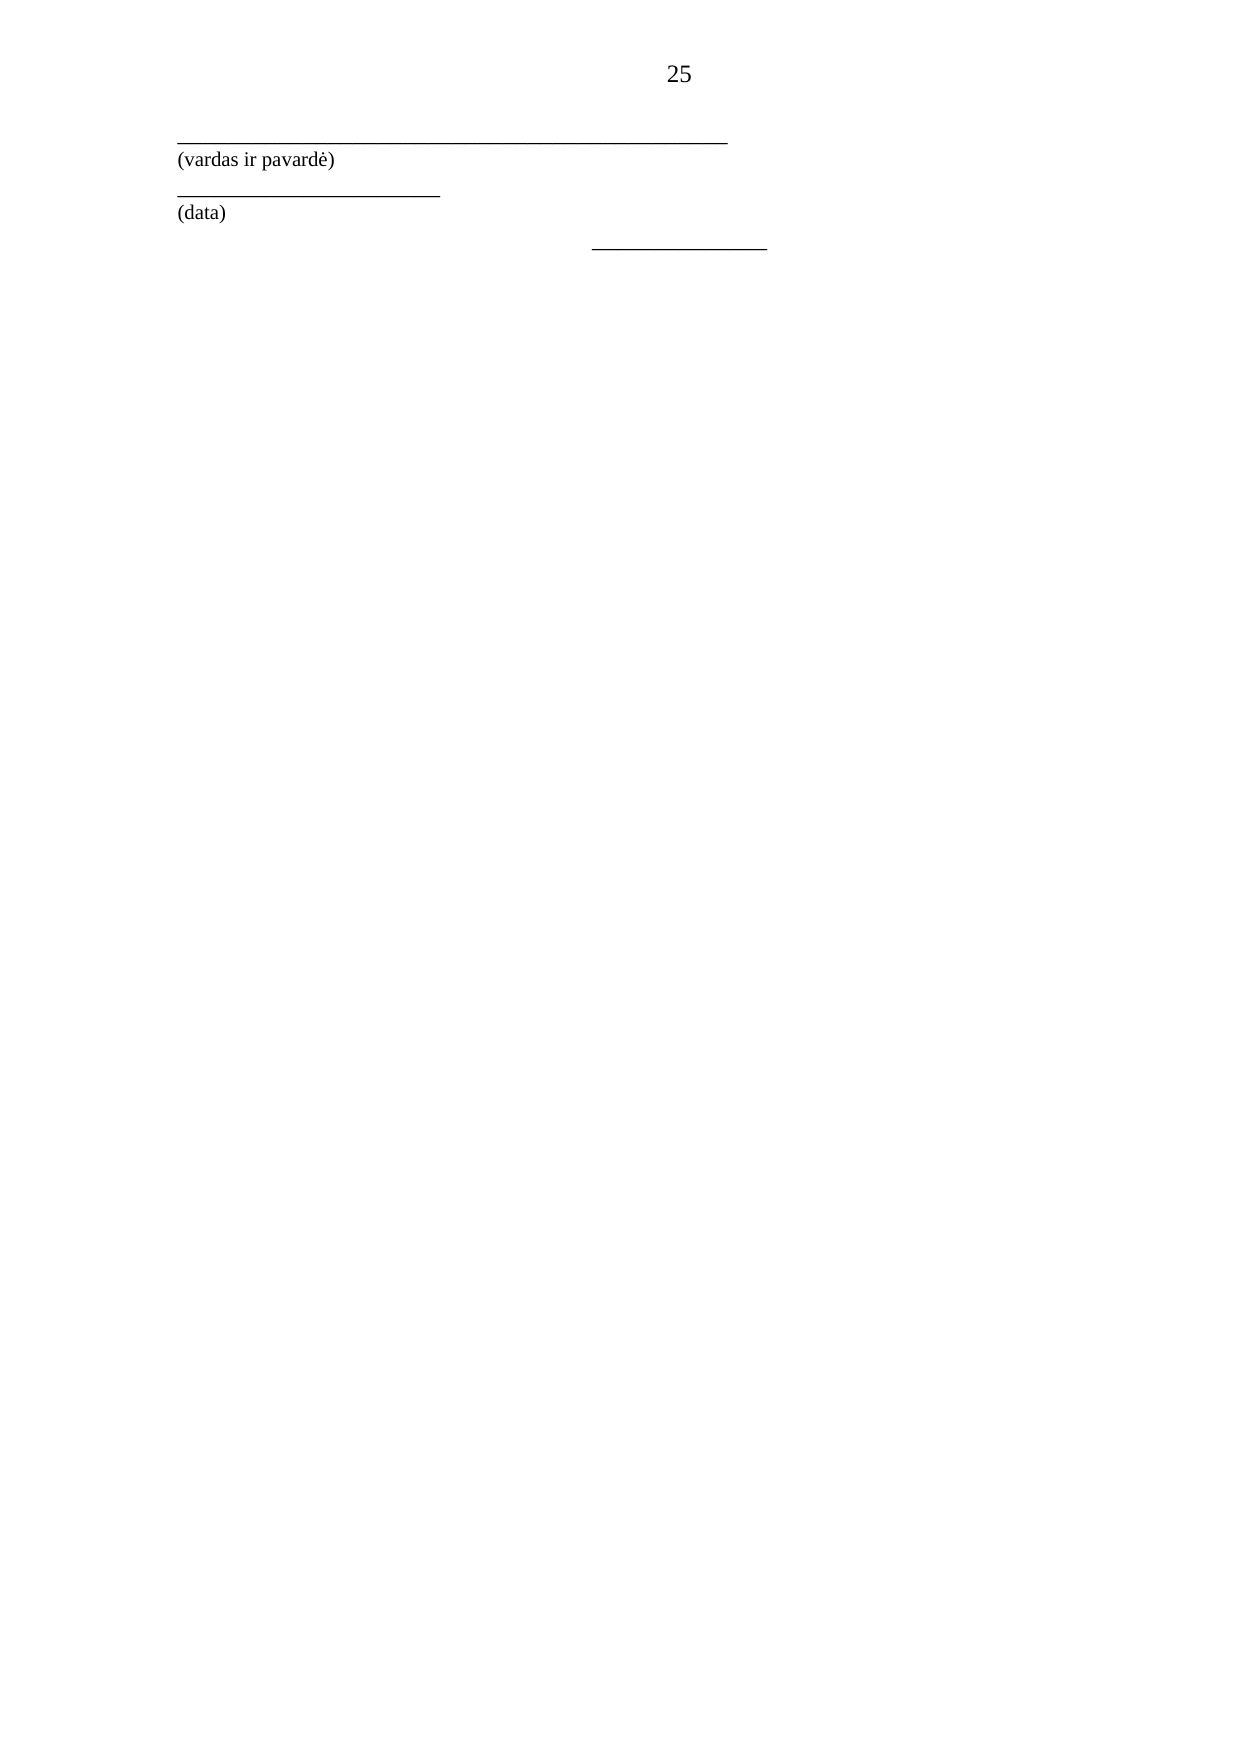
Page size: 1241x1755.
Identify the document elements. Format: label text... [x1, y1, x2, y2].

text (vardas ir pavardė) [177, 147, 1181, 171]
text (data) [177, 200, 1181, 224]
text _____________________ [177, 171, 1181, 200]
text ______________ [177, 224, 1181, 252]
text ____________________________________________ [177, 118, 1181, 147]
